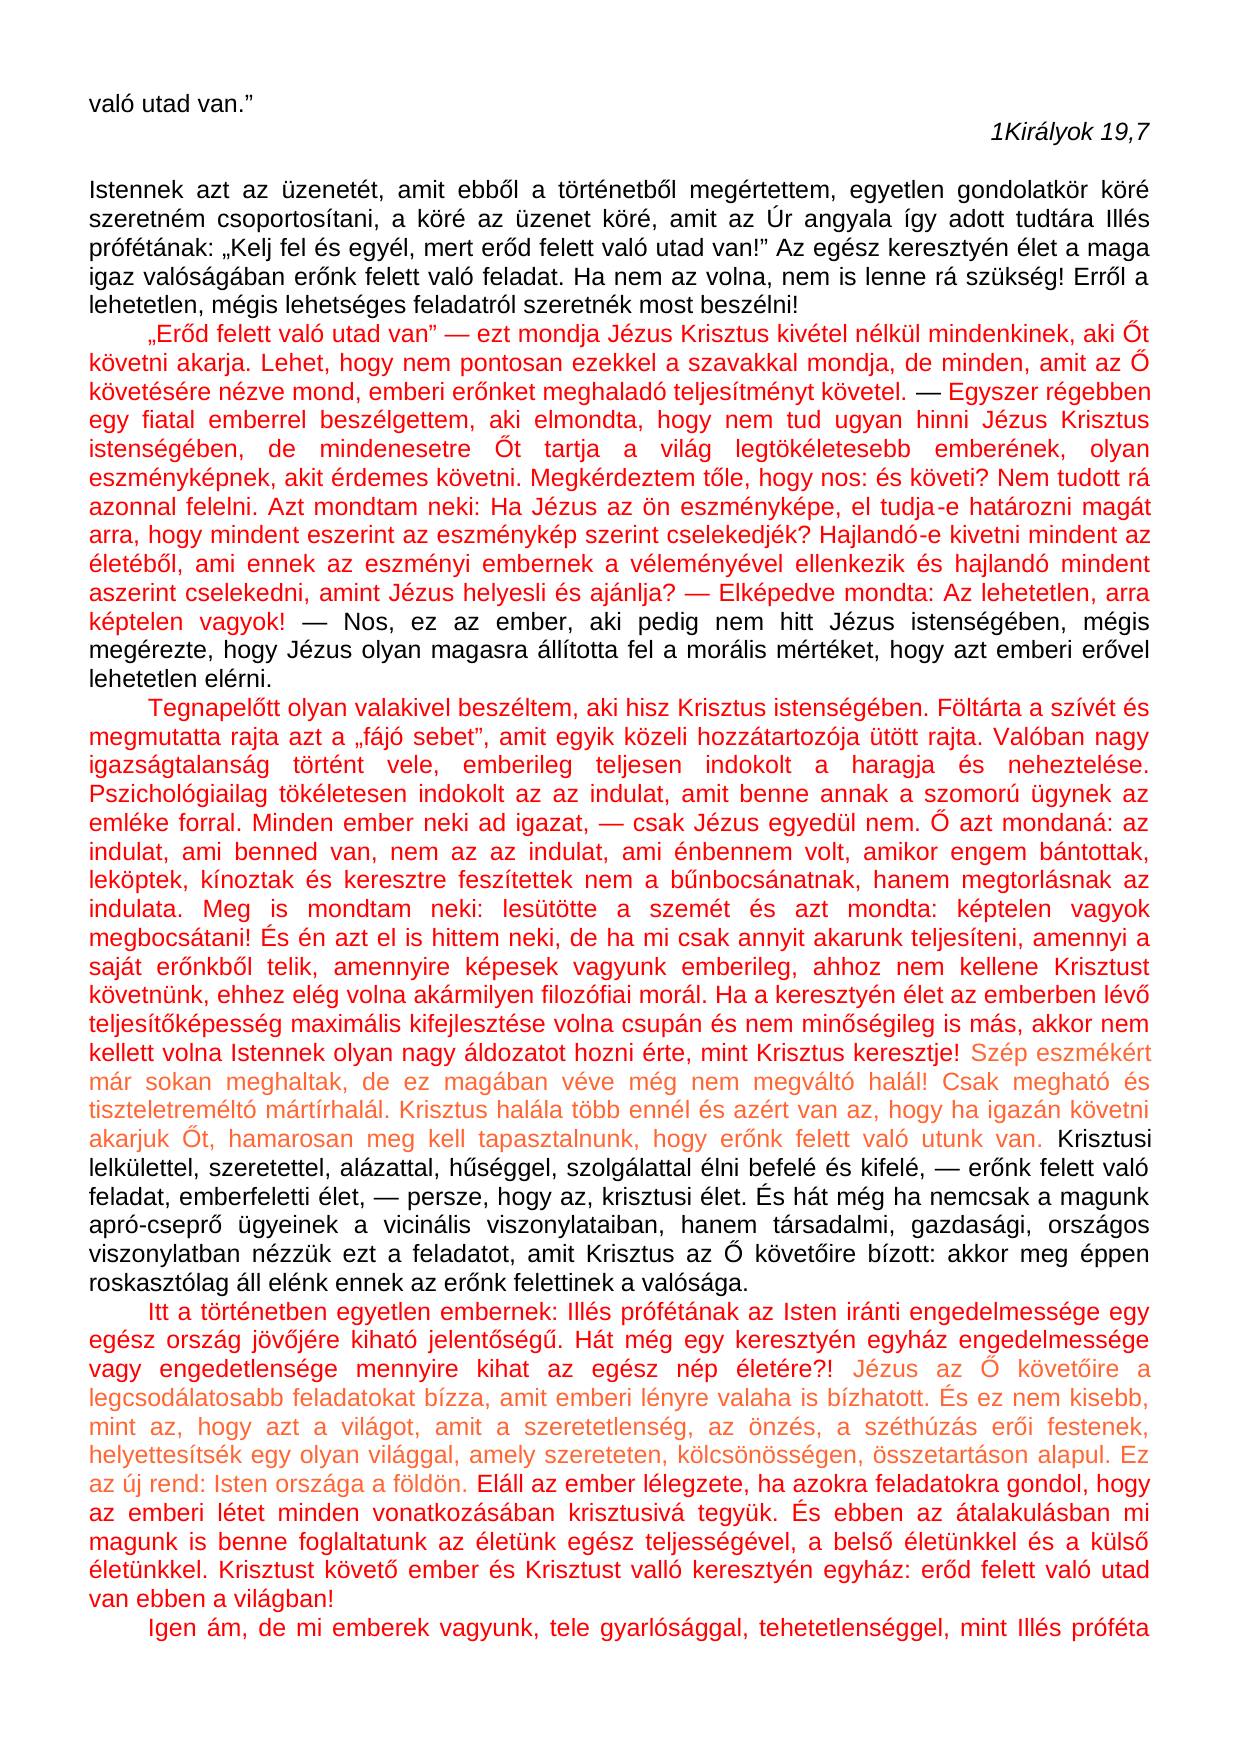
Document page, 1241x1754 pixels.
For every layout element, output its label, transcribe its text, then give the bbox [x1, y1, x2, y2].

text Igen ám, de mi emberek vagyunk, tele gyarlósággal, tehetetlenséggel, mint Illés próféta [88, 1613, 1152, 1642]
text Istennek azt az üzenetét, amit ebből a történetből megértettem, egyetlen gondolatkör köré szeretném csoportosítani, a köré az üzenet köré, amit az Úr angyala így adott tudtára Illés prófétának: „Kelj fel és egyél, mert erőd felett való utad van!” Az egész keresztyén élet a maga igaz valóságában erőnk felett való feladat. Ha nem az volna, nem is lenne rá szükség! Erről a lehetetlen, mégis lehetséges feladatról szeretnék most beszélni! [88, 176, 1152, 319]
text 1Királyok 19,7 [88, 117, 1152, 146]
text „Erőd felett való utad van” — ezt mondja Jézus Krisztus kivétel nélkül mindenkinek, aki Őt követni akarja. Lehet, hogy nem pontosan ezekkel a szavakkal mondja, de minden, amit az Ő követésére nézve mond, emberi erőnket meghaladó teljesítményt követel. — Egyszer régebben egy fiatal emberrel beszélgettem, aki elmondta, hogy nem tud ugyan hinni Jézus Krisztus istenségében, de mindenesetre Őt tartja a világ legtökéletesebb emberének, olyan eszményképnek, akit érdemes követni. Megkérdeztem tőle, hogy nos: és követi? Nem tudott rá azonnal felelni. Azt mondtam neki: Ha Jézus az ön eszményképe, el tudja‑e határozni magát arra, hogy mindent eszerint az eszménykép szerint cselekedjék? Hajlandó‑e kivetni mindent az életéből, ami ennek az eszményi embernek a véleményével ellenkezik és hajlandó mindent aszerint cselekedni, amint Jézus helyesli és ajánlja? — Elképedve mondta: Az lehetetlen, arra képtelen vagyok! — Nos, ez az ember, aki pedig nem hitt Jézus istenségében, mégis megérezte, hogy Jézus olyan magasra állította fel a morális mértéket, hogy azt emberi erővel lehetetlen elérni. [88, 319, 1152, 693]
text Itt a történetben egyetlen embernek: Illés prófétának az Isten iránti engedelmessége egy egész ország jövőjére kiható jelentőségű. Hát még egy keresztyén egyház engedelmessége vagy engedetlensége mennyire kihat az egész nép életére?! Jézus az Ő követőire a legcsodálatosabb feladatokat bízza, amit emberi lényre valaha is bízhatott. És ez nem kisebb, mint az, hogy azt a világot, amit a szeretetlenség, az önzés, a széthúzás erői festenek, helyettesítsék egy olyan világgal, amely szereteten, kölcsönösségen, összetartáson alapul. Ez az új rend: Isten országa a földön. Eláll az ember lélegzete, ha azokra feladatokra gondol, hogy az emberi létet minden vonatkozásában krisztusivá tegyük. És ebben az átalakulásban mi magunk is benne foglaltatunk az életünk egész teljességével, a belső életünkkel és a külső életünkkel. Krisztust követő ember és Krisztust valló keresztyén egyház: erőd felett való utad van ebben a világban! [88, 1297, 1152, 1613]
text Tegnapelőtt olyan valakivel beszéltem, aki hisz Krisztus istenségében. Föltárta a szívét és megmutatta rajta azt a „fájó sebet”, amit egyik közeli hozzátartozója ütött rajta. Valóban nagy igazságtalanság történt vele, emberileg teljesen indokolt a haragja és neheztelése. Pszichológiailag tökéletesen indokolt az az indulat, amit benne annak a szomorú ügynek az emléke forral. Minden ember neki ad igazat, — csak Jézus egyedül nem. Ő azt mondaná: az indulat, ami benned van, nem az az indulat, ami énbennem volt, amikor engem bántottak, leköptek, kínoztak és keresztre feszítettek nem a bűnbocsánatnak, hanem megtorlásnak az indulata. Meg is mondtam neki: lesütötte a szemét és azt mondta: képtelen vagyok megbocsátani! És én azt el is hittem neki, de ha mi csak annyit akarunk teljesíteni, amennyi a saját erőnkből telik, amennyire képesek vagyunk emberileg, ahhoz nem kellene Krisztust követnünk, ehhez elég volna akármilyen filozófiai morál. Ha a keresztyén élet az emberben lévő teljesítőképesség maximális kifejlesztése volna csupán és nem minőségileg is más, akkor nem kellett volna Istennek olyan nagy áldozatot hozni érte, mint Krisztus keresztje! Szép eszmékért már sokan meghaltak, de ez magában véve még nem megváltó halál! Csak megható és tiszteletreméltó mártírhalál. Krisztus halála több ennél és azért van az, hogy ha igazán követni akarjuk Őt, hamarosan meg kell tapasztalnunk, hogy erőnk felett való utunk van. Krisztusi lelkülettel, szeretettel, alázattal, hűséggel, szolgálattal élni befelé és kifelé, — erőnk felett való feladat, emberfeletti élet, — persze, hogy az, krisztusi élet. És hát még ha nemcsak a magunk apró-cseprő ügyeinek a vicinális viszonylataiban, hanem társadalmi, gazdasági, országos viszonylatban nézzük ezt a feladatot, amit Krisztus az Ő követőire bízott: akkor meg éppen roskasztólag áll elénk ennek az erőnk felettinek a valósága. [88, 693, 1152, 1297]
text való utad van.” [88, 88, 1152, 117]
